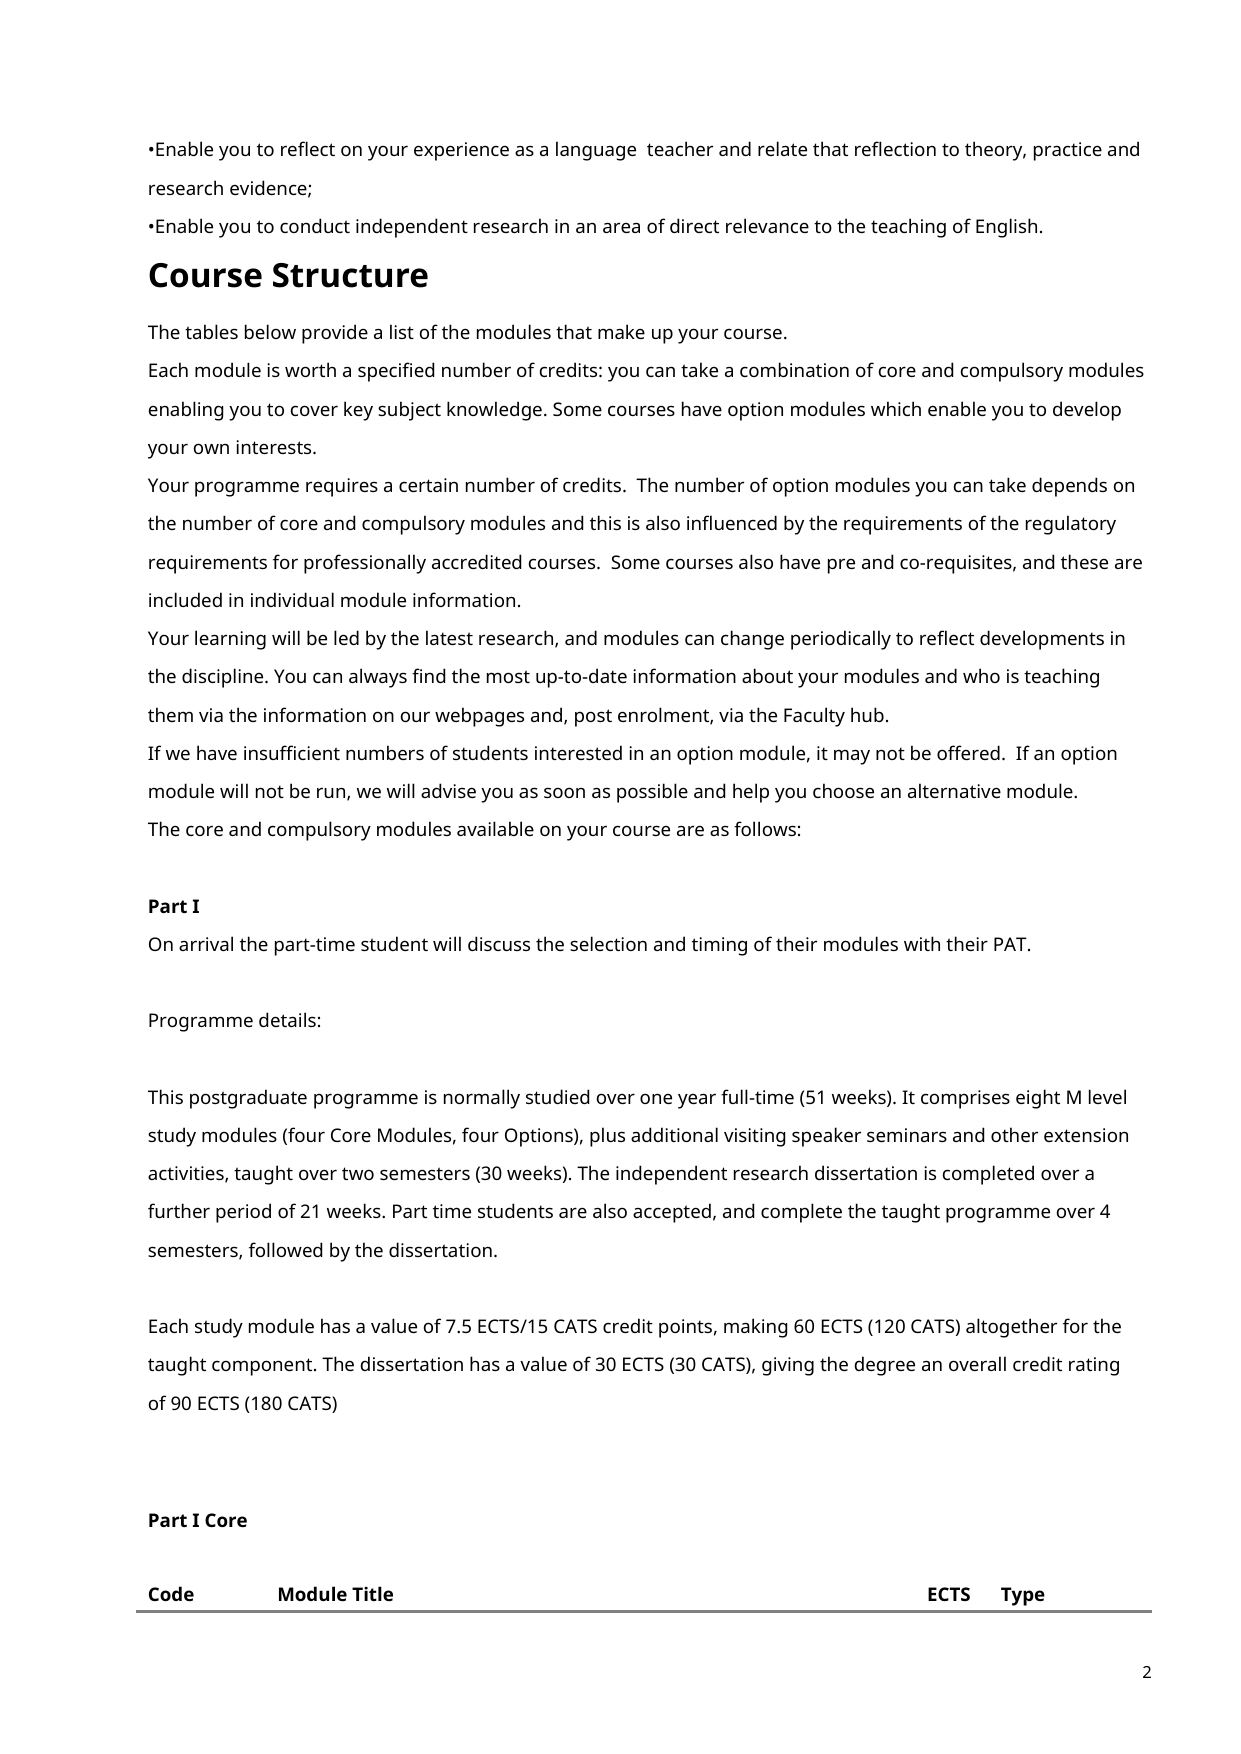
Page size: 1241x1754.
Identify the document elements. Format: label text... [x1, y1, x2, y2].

table_cell Module Title [266, 1581, 916, 1609]
text Your learning will be led by the latest research, and modules can change periodically to reflect developments in the discipline. You can always find the most up-to-date information about your modules and who is teaching them via the information on our webpages and, post enrolment, via the Faculty hub. [148, 625, 1152, 727]
text The tables below provide a list of the modules that make up your course. [148, 319, 1152, 345]
table_cell Code [136, 1581, 266, 1609]
table_cell ECTS [916, 1581, 989, 1609]
table_cell Type [989, 1581, 1152, 1609]
text Your programme requires a certain number of credits. The number of option modules you can take depends on the number of core and compulsory modules and this is also influenced by the requirements of the regulatory requirements for professionally accredited courses. Some courses also have pre and co-requisites, and these are included in individual module information. [148, 472, 1152, 613]
text •Enable you to reflect on your experience as a language teacher and relate that reflection to theory, practice and research evidence; •Enable you to conduct independent research in an area of direct relevance to the teaching of English. [148, 137, 1152, 239]
table_cell Part I Core [136, 1469, 1152, 1581]
text Each module is worth a specified number of credits: you can take a combination of core and compulsory modules enabling you to cover key subject knowledge. Some courses have option modules which enable you to develop your own interests. [148, 358, 1152, 460]
subtitle Course Structure [148, 251, 1152, 297]
table_header Part I On arrival the part-time student will discuss the selection and timing of their modules with their PAT. Programme details: This postgraduate programme is normally studied over one year full-time (51 weeks). It comprises eight M level study modules (four Core Modules, four Options), plus additional visiting speaker seminars and other extension activities, taught over two semesters (30 weeks). The independent research dissertation is completed over a further period of 21 weeks. Part time students are also accepted, and complete the taught programme over 4 semesters, followed by the dissertation. Each study module has a value of 7.5 ECTS/15 CATS credit points, making 60 ECTS (120 CATS) altogether for the taught component. The dissertation has a value of 30 ECTS (30 CATS), giving the degree an overall credit rating of 90 ECTS (180 CATS) [136, 855, 1152, 1469]
text If we have insufficient numbers of students interested in an option module, it may not be offered. If an option module will not be run, we will advise you as soon as possible and help you choose an alternative module. [148, 740, 1152, 804]
text The core and compulsory modules available on your course are as follows: [148, 817, 1152, 842]
